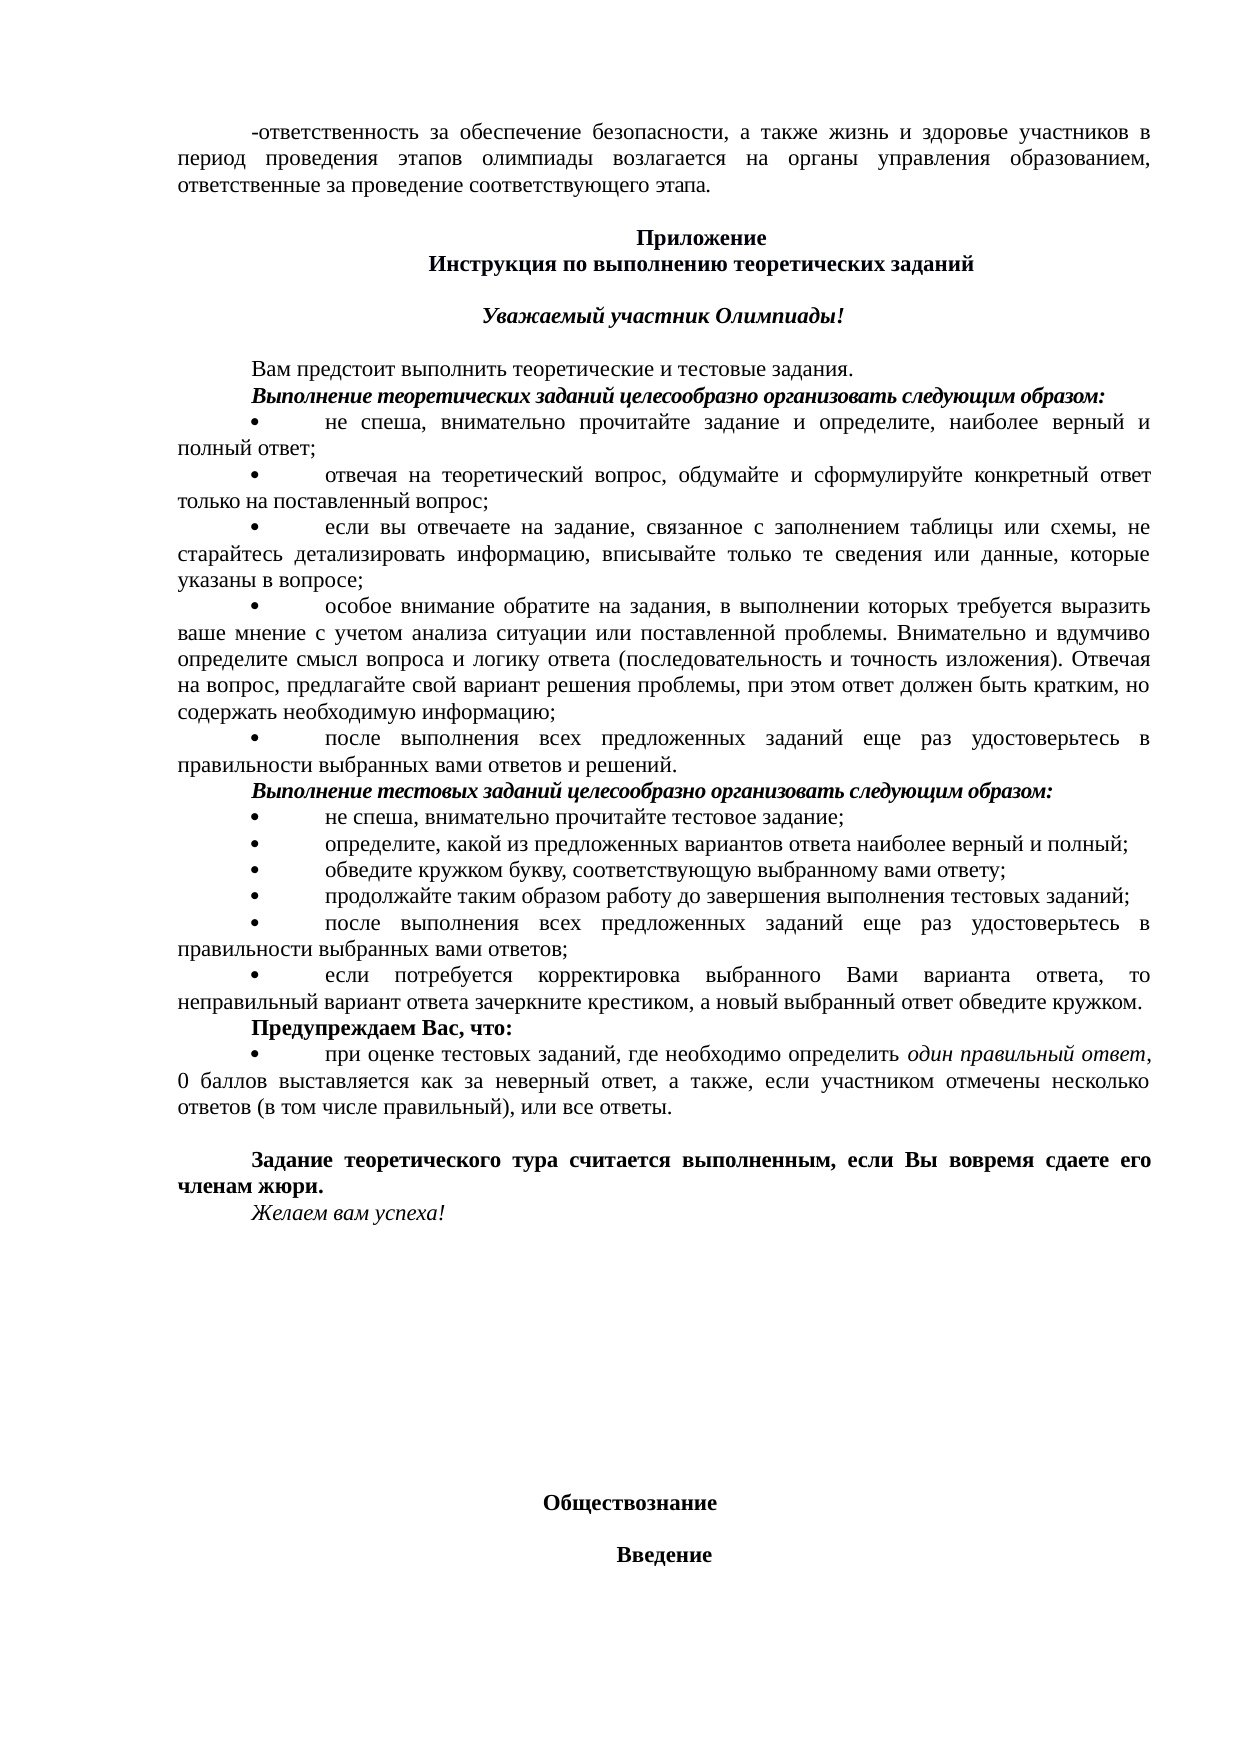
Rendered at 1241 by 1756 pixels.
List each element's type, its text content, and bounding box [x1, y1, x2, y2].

list при оценке тестовых заданий, где необходимо определить один правильный ответ, 0 баллов выставляется как за неверный ответ, а также, если участником отмечены несколько ответов (в том числе правильный), или все ответы. [177, 1041, 1152, 1119]
list если потребуется корректировка выбранного Вами варианта ответа, то неправильный вариант ответа зачеркните крестиком, а новый выбранный ответ обведите кружком. [177, 961, 1152, 1014]
list продолжайте таким образом работу до завершения выполнения тестовых заданий; [177, 882, 1152, 909]
list не спеша, внимательно прочитайте тестовое задание; [177, 803, 1152, 830]
list определите, какой из предложенных вариантов ответа наиболее верный и полный; [177, 830, 1152, 856]
text Введение [177, 1541, 1152, 1568]
list не спеша, внимательно прочитайте задание и определите, наиболее верный и полный ответ; [177, 408, 1152, 461]
text Обществознание [177, 1488, 1152, 1515]
subtitle Приложение [177, 223, 1152, 250]
text Желаем вам успеха! [177, 1199, 1152, 1225]
text -ответственность за обеспечение безопасности, а также жизнь и здоровье участников в период проведения этапов олимпиады возлагается на органы управления образованием, ответственные за проведение соответствующего этапа. [177, 118, 1152, 197]
text Вам предстоит выполнить теоретические и тестовые задания. [177, 355, 1152, 382]
text Выполнение теоретических заданий целесообразно организовать следующим образом: [177, 382, 1152, 408]
text Предупреждаем Вас, что: [177, 1014, 1152, 1041]
list после выполнения всех предложенных заданий еще раз удостоверьтесь в правильности выбранных вами ответов и решений. [177, 724, 1152, 777]
subtitle Инструкция по выполнению теоретических заданий [177, 250, 1152, 276]
text Задание теоретического тура считается выполненным, если Вы вовремя сдаете его членам жюри. [177, 1146, 1152, 1199]
text Уважаемый участник Олимпиады! [177, 303, 1152, 329]
text Выполнение тестовых заданий целесообразно организовать следующим образом: [177, 777, 1152, 803]
list особое внимание обратите на задания, в выполнении которых требуется выразить ваше мнение с учетом анализа ситуации или поставленной проблемы. Внимательно и вдумчиво определите смысл вопроса и логику ответа (последовательность и точность изложения). Отвечая на вопрос, предлагайте свой вариант решения проблемы, при этом ответ должен быть кратким, но содержать необходимую информацию; [177, 592, 1152, 724]
list обведите кружком букву, соответствующую выбранному вами ответу; [177, 856, 1152, 882]
list после выполнения всех предложенных заданий еще раз удостоверьтесь в правильности выбранных вами ответов; [177, 909, 1152, 961]
list отвечая на теоретический вопрос, обдумайте и сформулируйте конкретный ответ только на поставленный вопрос; [177, 461, 1152, 513]
list если вы отвечаете на задание, связанное с заполнением таблицы или схемы, не старайтесь детализировать информацию, вписывайте только те сведения или данные, которые указаны в вопросе; [177, 513, 1152, 592]
